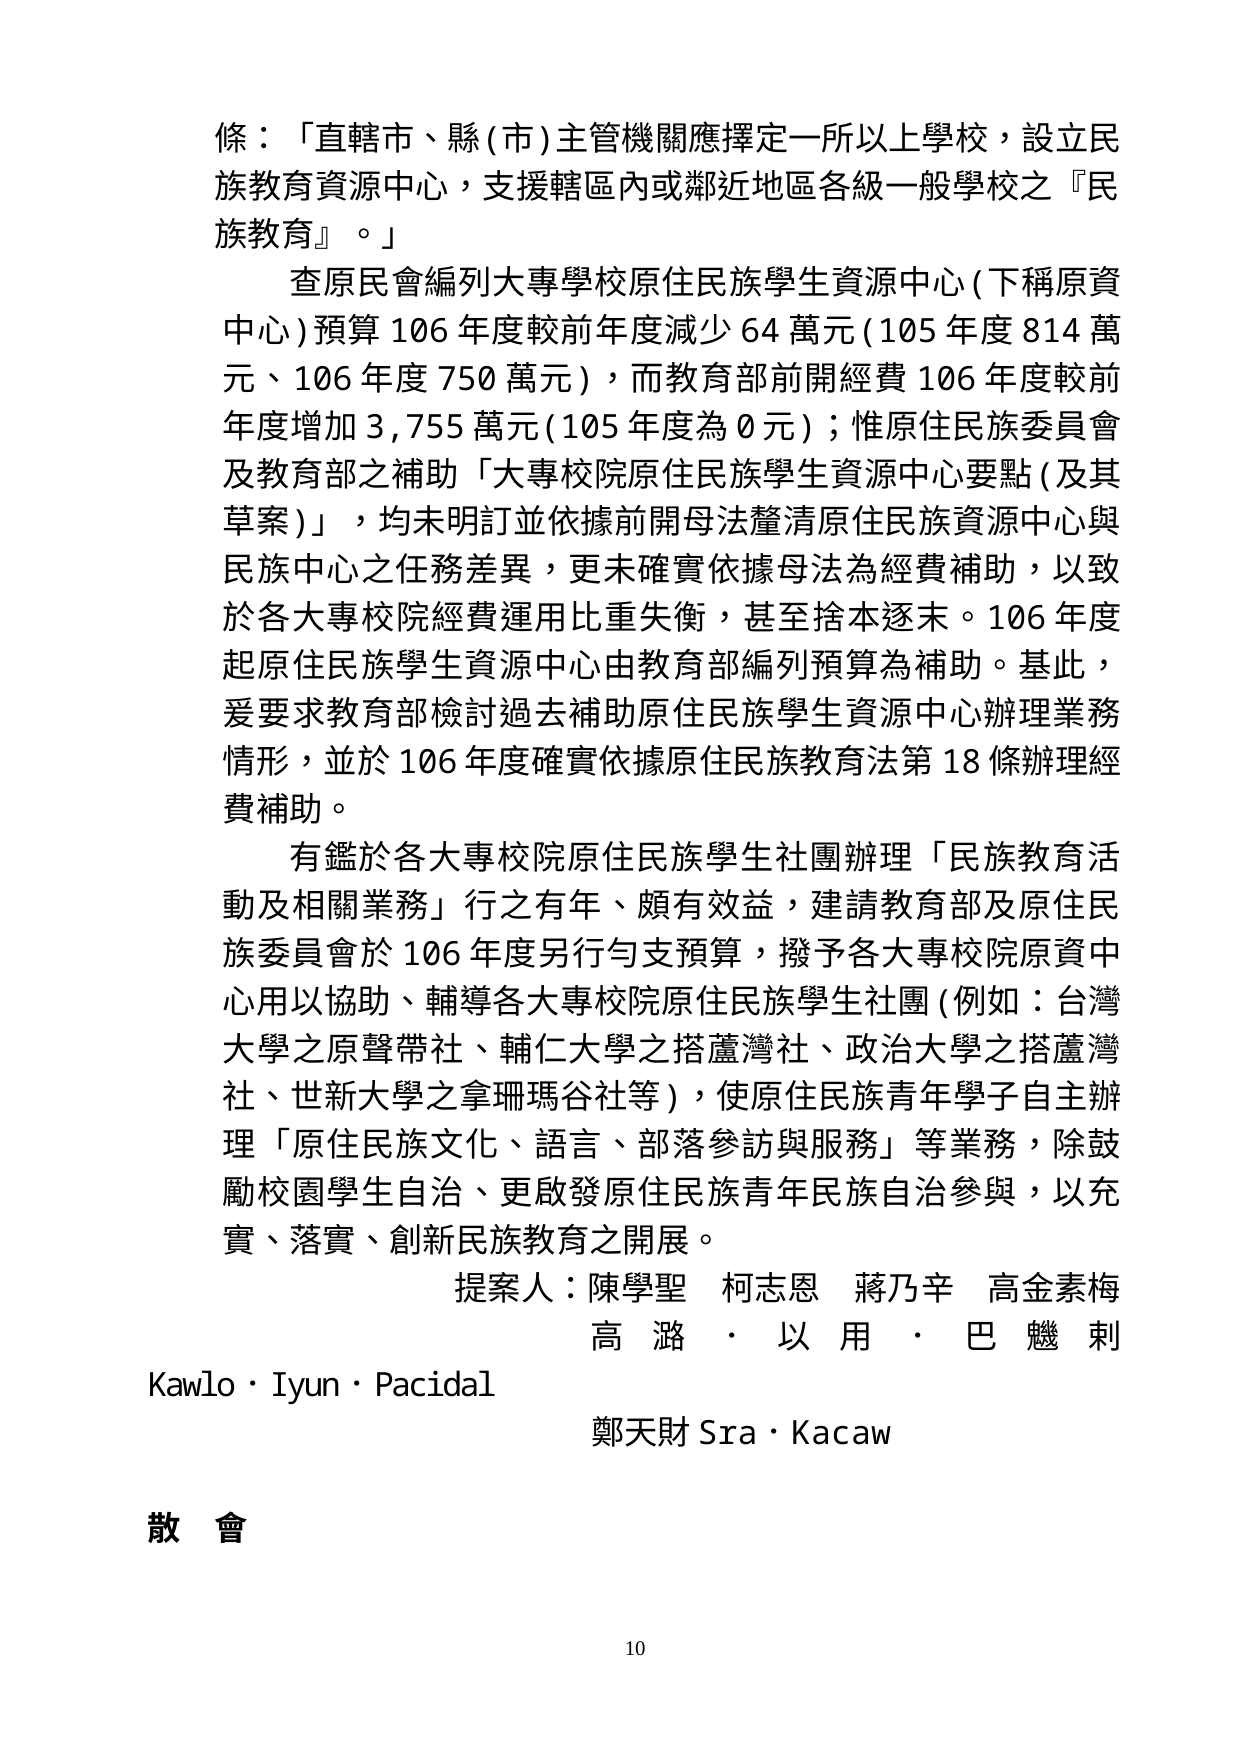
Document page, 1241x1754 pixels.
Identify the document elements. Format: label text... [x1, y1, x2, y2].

text 查原民會編列大專學校原住民族學生資源中心(下稱原資中心)預算106年度較前年度減少64萬元(105年度814萬元、106年度750萬元)，而教育部前開經費106年度較前年度增加3,755萬元(105年度為0元)；惟原住民族委員會及教育部之補助「大專校院原住民族學生資源中心要點(及其草案)」，均未明訂並依據前開母法釐清原住民族資源中心與民族中心之任務差異，更未確實依據母法為經費補助，以致於各大專校院經費運用比重失衡，甚至捨本逐末。106年度起原住民族學生資源中心由教育部編列預算為補助。基此，爰要求教育部檢討過去補助原住民族學生資源中心辦理業務情形，並於106年度確實依據原住民族教育法第18條辦理經費補助。 [223, 256, 1122, 831]
text 高潞．以用．巴魕剌 Kawlo．Iyun．Pacidal [148, 1310, 1122, 1406]
text 鄭天財Sra．Kacaw [148, 1406, 1122, 1454]
text 提案人：陳學聖 柯志恩 蔣乃辛 高金素梅 [148, 1262, 1122, 1310]
text 有鑑於各大專校院原住民族學生社團辦理「民族教育活動及相關業務」行之有年、頗有效益，建請教育部及原住民族委員會於106年度另行勻支預算，撥予各大專校院原資中心用以協助、輔導各大專校院原住民族學生社團(例如：台灣大學之原聲帶社、輔仁大學之搭蘆灣社、政治大學之搭蘆灣社、世新大學之拿珊瑪谷社等)，使原住民族青年學子自主辦理「原住民族文化、語言、部落參訪與服務」等業務，除鼓勵校園學生自治、更啟發原住民族青年民族自治參與，以充實、落實、創新民族教育之開展。 [223, 831, 1122, 1262]
text 條：「直轄市、縣(市)主管機關應擇定一所以上學校，設立民族教育資源中心，支援轄區內或鄰近地區各級一般學校之『民族教育』。」 [148, 112, 1122, 256]
text 散 會 [148, 1502, 1120, 1550]
